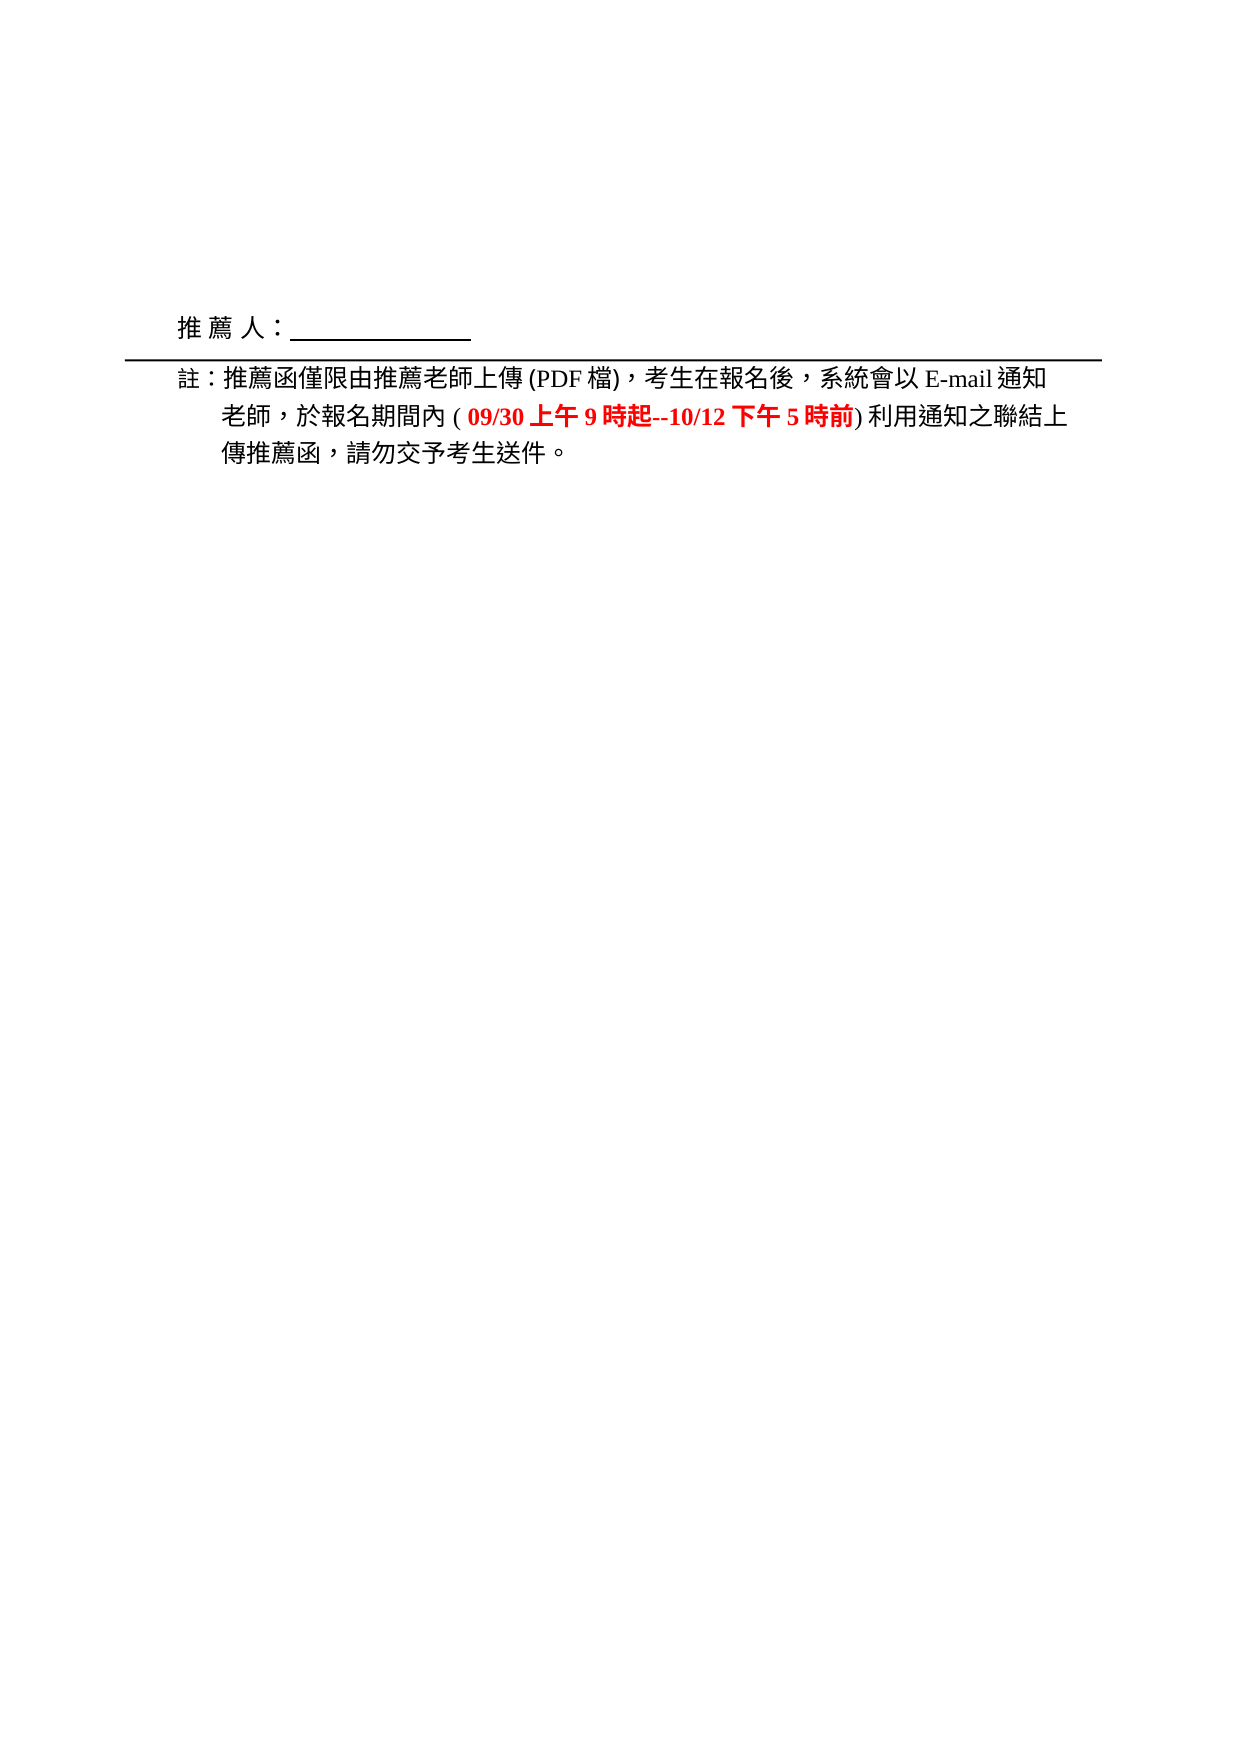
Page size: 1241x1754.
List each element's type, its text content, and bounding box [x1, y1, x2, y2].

text 註：推薦函僅限由推薦老師上傳 (PDF檔)，考生在報名後，系統會以E-mail通知老師，於報名期間內 ( 09/30上午9時起--10/12 下午5時前) 利用通知之聯結上傳推薦函，請勿交予考生送件。 [177, 362, 1069, 471]
text 推 薦 人： [177, 308, 1069, 346]
